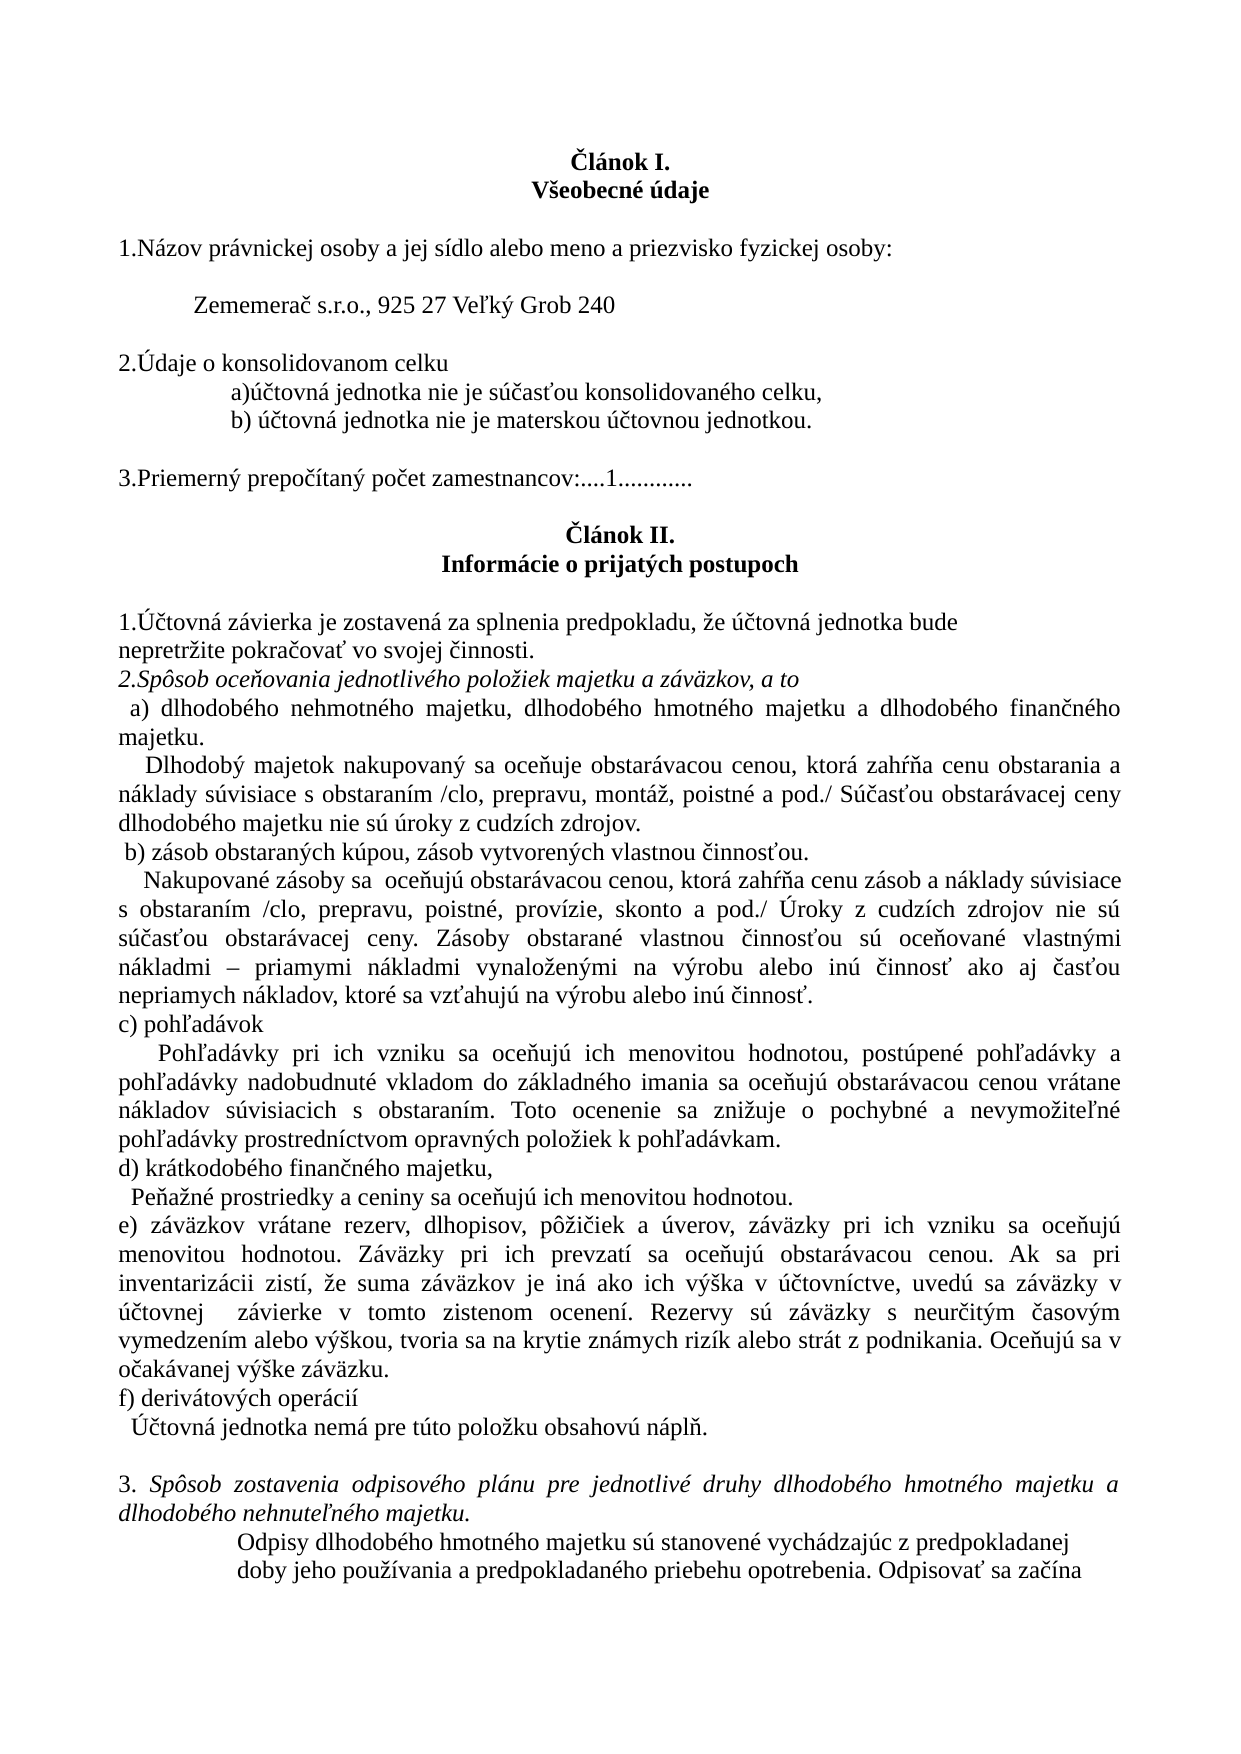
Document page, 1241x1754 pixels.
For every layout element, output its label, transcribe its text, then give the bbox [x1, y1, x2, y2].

text Všeobecné údaje [118, 176, 1122, 204]
text Článok I. [118, 147, 1122, 176]
text b) účtovná jednotka nie je materskou účtovnou jednotkou. [118, 406, 1122, 434]
text c) pohľadávok [118, 1009, 1122, 1038]
text a) dlhodobého nehmotného majetku, dlhodobého hmotného majetku a dlhodobého finančného majetku. [118, 693, 1122, 751]
text a)účtovná jednotka nie je súčasťou konsolidovaného celku, [118, 377, 1122, 406]
text Nakupované zásoby sa oceňujú obstarávacou cenou, ktorá zahŕňa cenu zásob a náklady súvisiace s obstaraním /clo, prepravu, poistné, provízie, skonto a pod./ Úroky z cudzích zdrojov nie sú súčasťou obstarávacej ceny. Zásoby obstarané vlastnou činnosťou sú oceňované vlastnými nákladmi – priamymi nákladmi vynaloženými na výrobu alebo inú činnosť ako aj časťou nepriamych nákladov, ktoré sa vzťahujú na výrobu alebo inú činnosť. [118, 866, 1122, 1009]
text Článok II. [118, 521, 1122, 549]
text d) krátkodobého finančného majetku, [118, 1153, 1122, 1182]
text Zememerač s.r.o., 925 27 Veľký Grob 240 [118, 291, 1122, 319]
text Informácie o prijatých postupoch [118, 549, 1122, 578]
list Údaje o konsolidovanom celku [118, 348, 1122, 377]
list Priemerný prepočítaný počet zamestnancov:....1............ [118, 463, 1122, 492]
list Účtovná závierka je zostavená za splnenia predpokladu, že účtovná jednotka bude [118, 607, 1122, 636]
text Pohľadávky pri ich vzniku sa oceňujú ich menovitou hodnotou, postúpené pohľadávky a pohľadávky nadobudnuté vkladom do základného imania sa oceňujú obstarávacou cenou vrátane nákladov súvisiacich s obstaraním. Toto ocenenie sa znižuje o pochybné a nevymožiteľné pohľadávky prostredníctvom opravných položiek k pohľadávkam. [118, 1038, 1122, 1153]
text 3. Spôsob zostavenia odpisového plánu pre jednotlivé druhy dlhodobého hmotného majetku a dlhodobého nehnuteľného majetku. [118, 1469, 1122, 1527]
list Spôsob oceňovania jednotlivého položiek majetku a záväzkov, a to [118, 664, 1122, 693]
text nepretržite pokračovať vo svojej činnosti. [118, 636, 1122, 664]
text b) zásob obstaraných kúpou, zásob vytvorených vlastnou činnosťou. [118, 837, 1122, 866]
list Názov právnickej osoby a jej sídlo alebo meno a priezvisko fyzickej osoby: [118, 233, 1122, 262]
text Účtovná jednotka nemá pre túto položku obsahovú náplň. [118, 1412, 1122, 1441]
text doby jeho používania a predpokladaného priebehu opotrebenia. Odpisovať sa začína [118, 1556, 1122, 1584]
text Dlhodobý majetok nakupovaný sa oceňuje obstarávacou cenou, ktorá zahŕňa cenu obstarania a náklady súvisiace s obstaraním /clo, prepravu, montáž, poistné a pod./ Súčasťou obstarávacej ceny dlhodobého majetku nie sú úroky z cudzích zdrojov. [118, 751, 1122, 837]
text e) záväzkov vrátane rezerv, dlhopisov, pôžičiek a úverov, záväzky pri ich vzniku sa oceňujú menovitou hodnotou. Záväzky pri ich prevzatí sa oceňujú obstarávacou cenou. Ak sa pri inventarizácii zistí, že suma záväzkov je iná ako ich výška v účtovníctve, uvedú sa záväzky v účtovnej závierke v tomto zistenom ocenení. Rezervy sú záväzky s neurčitým časovým vymedzením alebo výškou, tvoria sa na krytie známych rizík alebo strát z podnikania. Oceňujú sa v očakávanej výške záväzku. [118, 1211, 1122, 1383]
text f) derivátových operácií [118, 1383, 1122, 1412]
text Odpisy dlhodobého hmotného majetku sú stanovené vychádzajúc z predpokladanej [118, 1527, 1122, 1556]
text Peňažné prostriedky a ceniny sa oceňujú ich menovitou hodnotou. [118, 1182, 1122, 1211]
